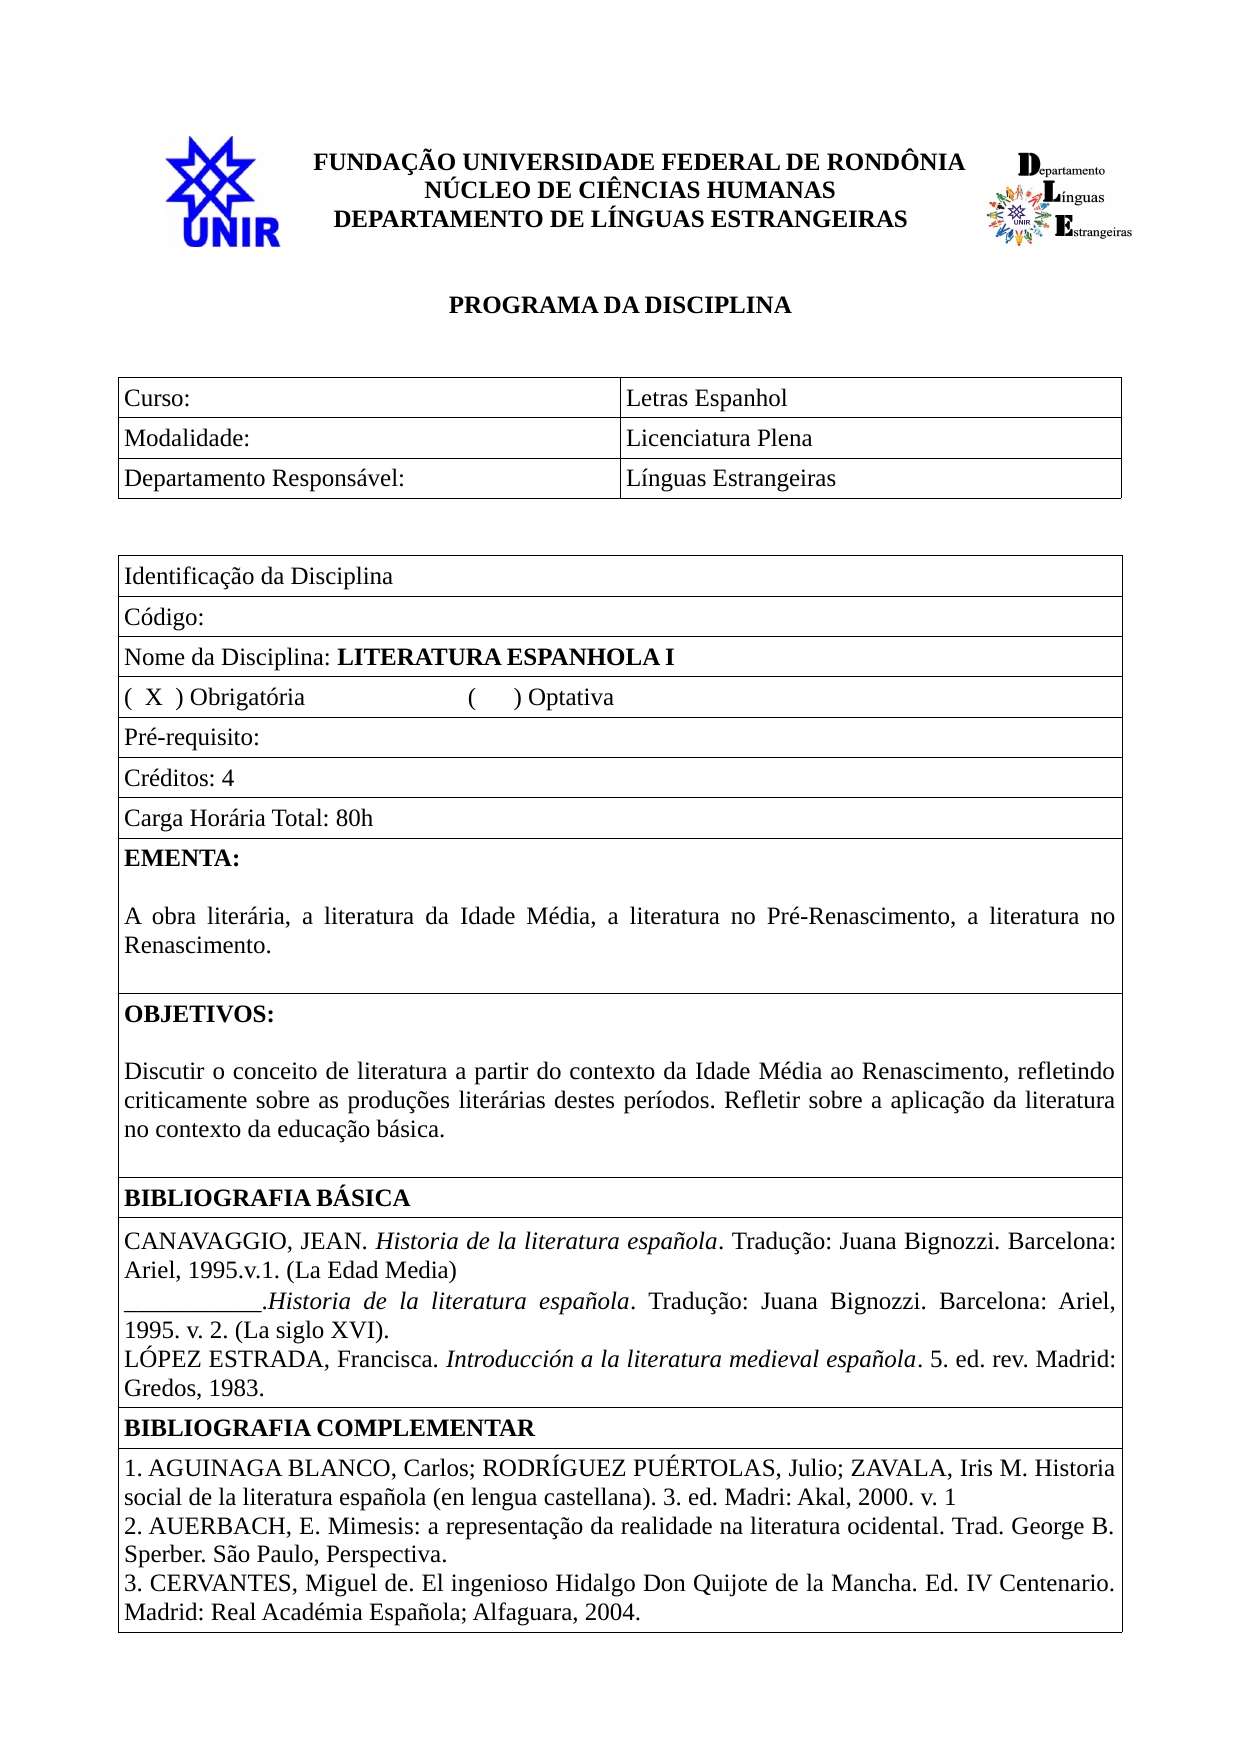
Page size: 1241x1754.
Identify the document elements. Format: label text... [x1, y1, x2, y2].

table_cell EMENTA: A obra literária, a literatura da Idade Média, a literatura no Pré-Renascimento, a literatura no Renascimento. [119, 839, 1122, 993]
table_cell BIBLIOGRAFIA COMPLEMENTAR [119, 1408, 1122, 1447]
table_cell CANAVAGGIO, JEAN. Historia de la literatura española. Tradução: Juana Bignozzi. Barcelona: Ariel, 1995.v.1. (La Edad Media) ___________.Historia de la literatura española. Tradução: Juana Bignozzi. Barcelona: Ariel, 1995. v. 2. (La siglo XVI). LÓPEZ ESTRADA, Francisca. Introducción a la literatura medieval española. 5. ed. rev. Madrid: Gredos, 1983. [119, 1218, 1122, 1407]
table_cell Modalidade: [119, 418, 620, 457]
picture [161, 136, 284, 247]
table_cell Código: [119, 597, 1122, 636]
text [81, 147, 161, 176]
text DEPARTAMENTO DE LÍNGUAS ESTRANGEIRAS [284, 204, 985, 233]
table_cell Pré-requisito: [119, 718, 1122, 757]
table_cell Departamento Responsável: [119, 459, 620, 498]
picture [985, 151, 1136, 247]
table_header Letras Espanhol [621, 378, 1121, 417]
table_cell ( X ) Obrigatória ( ) Optativa [119, 677, 1122, 717]
table_cell Créditos: 4 [119, 758, 1122, 797]
table_cell Línguas Estrangeiras [621, 459, 1121, 498]
text [118, 204, 161, 233]
text [118, 176, 161, 204]
table_header Curso: [119, 378, 620, 417]
text NÚCLEO DE CIÊNCIAS HUMANAS [284, 176, 985, 204]
table_header Identificação da Disciplina [119, 556, 1122, 596]
table_cell Nome da Disciplina: LITERATURA ESPANHOLA I [119, 637, 1122, 676]
table_cell Carga Horária Total: 80h [119, 798, 1122, 838]
table_cell BIBLIOGRAFIA BÁSICA [119, 1178, 1122, 1217]
table_cell Licenciatura Plena [621, 418, 1121, 457]
table_cell OBJETIVOS: Discutir o conceito de literatura a partir do contexto da Idade Média ao Renascimento, refletindo criticamente sobre as produções literárias destes períodos. Refletir sobre a aplicação da literatura no contexto da educação básica. [119, 994, 1122, 1177]
table_cell 1. AGUINAGA BLANCO, Carlos; RODRÍGUEZ PUÉRTOLAS, Julio; ZAVALA, Iris M. Historia social de la literatura española (en lengua castellana). 3. ed. Madri: Akal, 2000. v. 1 2. AUERBACH, E. Mimesis: a representação da realidade na literatura ocidental. Trad. George B. Sperber. São Paulo, Perspectiva. 3. CERVANTES, Miguel de. El ingenioso Hidalgo Don Quijote de la Mancha. Ed. IV Centenario. Madrid: Real Académia Española; Alfaguara, 2004. [119, 1449, 1122, 1632]
text PROGRAMA DA DISCIPLINA [118, 291, 1122, 319]
text FUNDAÇÃO UNIVERSIDADE FEDERAL DE RONDÔNIA [284, 147, 1122, 176]
